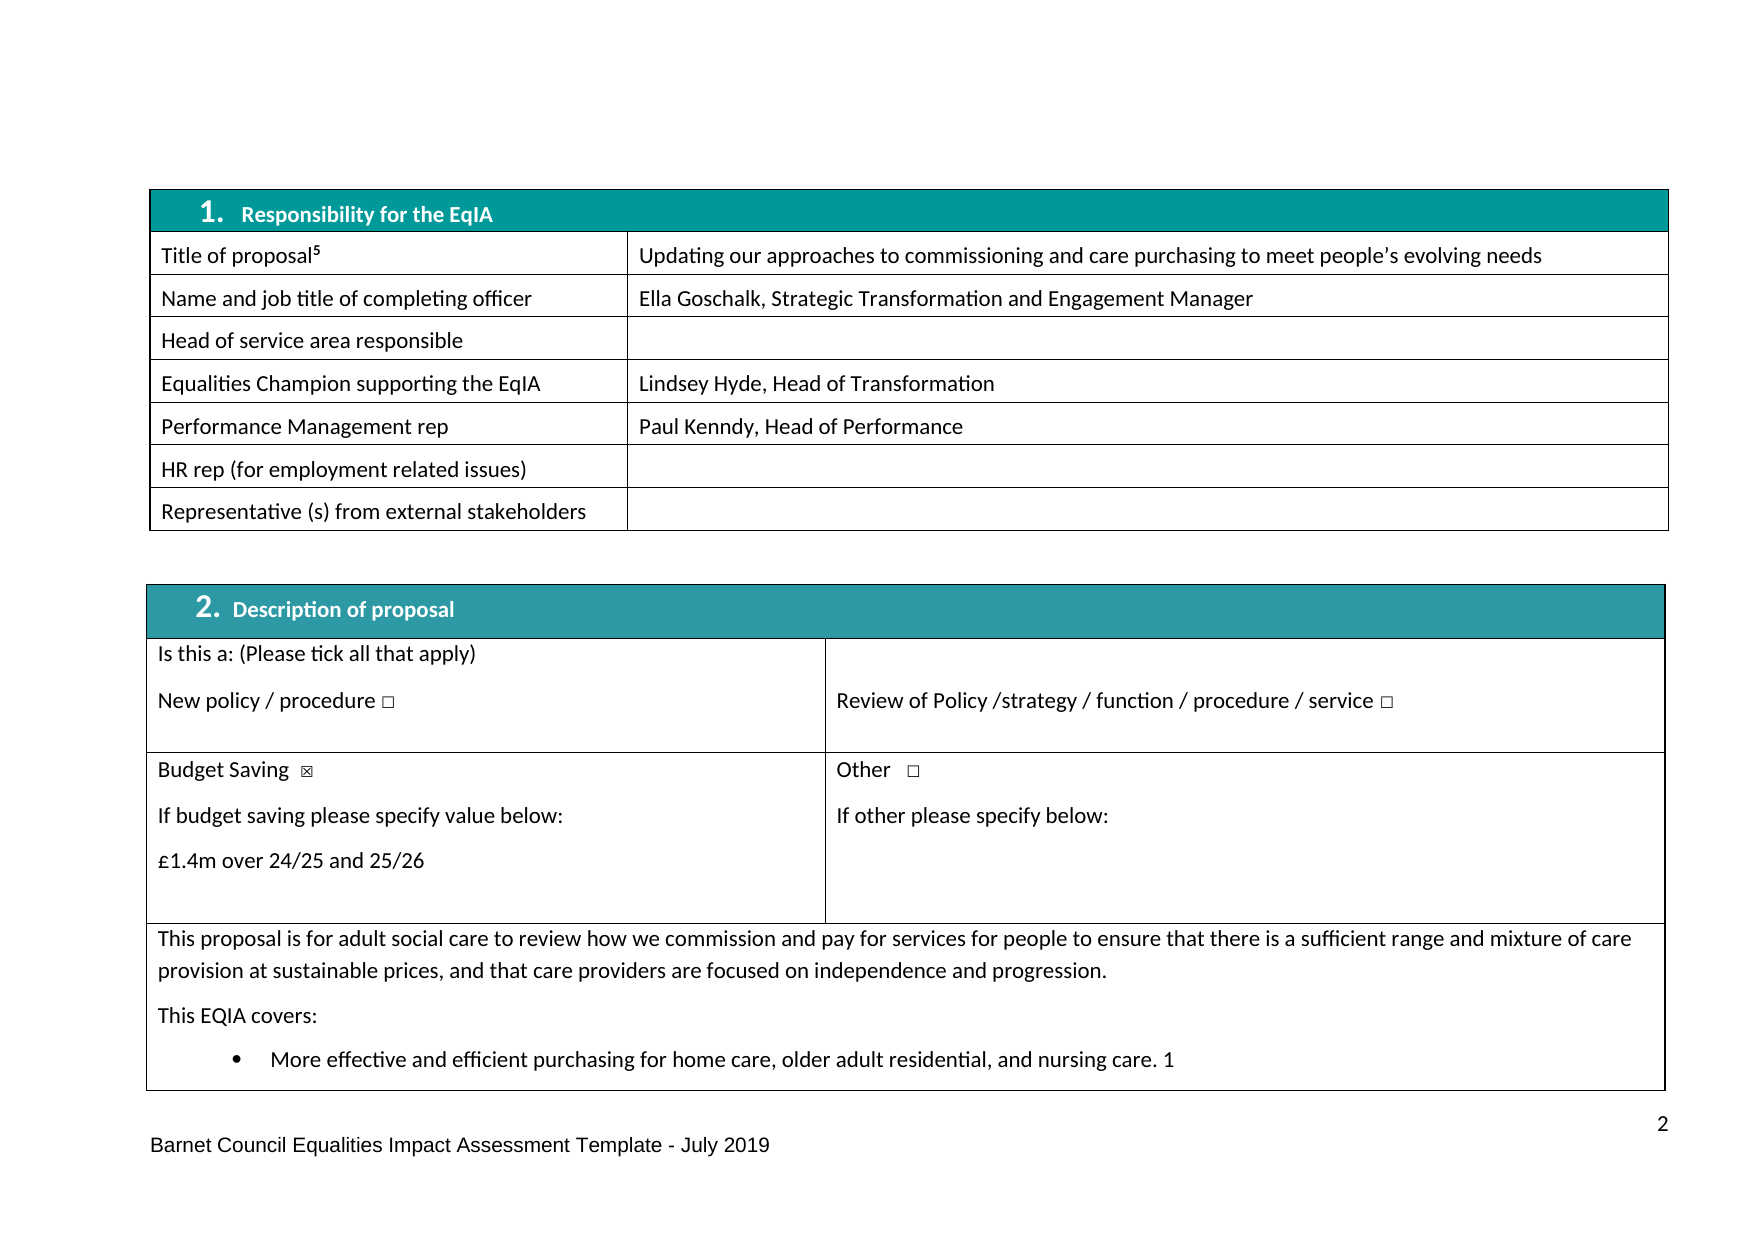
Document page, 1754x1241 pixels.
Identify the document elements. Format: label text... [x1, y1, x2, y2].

table_cell HR rep (for employment related issues) [151, 445, 627, 487]
table_cell Paul Kenndy, Head of Performance [628, 403, 1668, 444]
table_cell Review of Policy /strategy / function / procedure / service ☐ [826, 639, 1664, 752]
table_cell Representative (s) from external stakeholders [151, 488, 627, 530]
table_cell Other ☐ If other please specify below: [826, 753, 1664, 923]
table_cell [628, 445, 1668, 487]
table_header Description of proposal [147, 585, 1664, 638]
table_cell This proposal is for adult social care to review how we commission and pay for services for people to ensure that there is a sufficient range and mixture of care provision at sustainable prices, and that care providers are focused on independence and progression. This EQIA covers: More effective and efficient purchasing for home care, older adult residential, and nursing care. 1 Reviewing the overall commissioning approach for supported living, in particular relating to learning disabilities and mental health. Reviewing and updating models of delivery for enablement providers to support a progression approach. Reviewing our commissioning approach for short term residential and nursing care, to strengthen the pathway for people after leaving hospital and before moving home or to permanent placement. Reviewing the overall commissioning strategy, in particular relating to transitions (young people coming from children’s services, usually aged 18-25). Across adult social care in Barnet we commission and pay care providers to support many thousands of people with short and long term needs. Barnet has a large and diverse care market with around 80 care homes, 70 homecare agencies, and many other providers of different types. We work closely with care providers and with other councils across North Central London to establish fair and sustainable pricing. One of the challenges that we face is a disparity in pricing across different providers. This is sometimes related to the type of service provided (for example, culturally specific services), but at other times does not necessarily provide best value for money. We also face some gaps in the care market for people with more complex or specialist needs – for example people with learning disabilities or mental health challenges who may show distressed behaviours that challenge. These proposals will aim to tackle these challenges through reviewing and planning ahead with our commissioning approach to make sure that we have the right mixture of care providers to meet people’s needs at a sustainable cost. Furthermore, we have worked for a number of years towards a ‘strength based’ and progression focused approach to adult social care; we now want to continue developing this approach with providers, incentivising and prioritising those providers who can show increased independence, progression and people achieving their goals. [147, 924, 1664, 1090]
table_cell Lindsey Hyde, Head of Transformation [628, 360, 1668, 402]
table_cell Equalities Champion supporting the EqIA [151, 360, 627, 402]
table_cell Ella Goschalk, Strategic Transformation and Engagement Manager [628, 275, 1668, 316]
table_cell Performance Management rep [151, 403, 627, 444]
table_cell Head of service area responsible [151, 317, 627, 359]
table_cell Name and job title of completing officer [151, 275, 627, 316]
table_cell [628, 488, 1668, 530]
table_cell [628, 317, 1668, 359]
table_cell Updating our approaches to commissioning and care purchasing to meet people’s evolving needs [628, 232, 1668, 273]
table_cell Budget Saving ☒ If budget saving please specify value below: £1.4m over 24/25 and 25/26 [147, 753, 825, 923]
table_header Responsibility for the EqIA [151, 190, 1668, 231]
table_cell Is this a: (Please tick all that apply) New policy / procedure ☐ [147, 639, 825, 752]
table_cell Title of proposal [151, 232, 627, 273]
